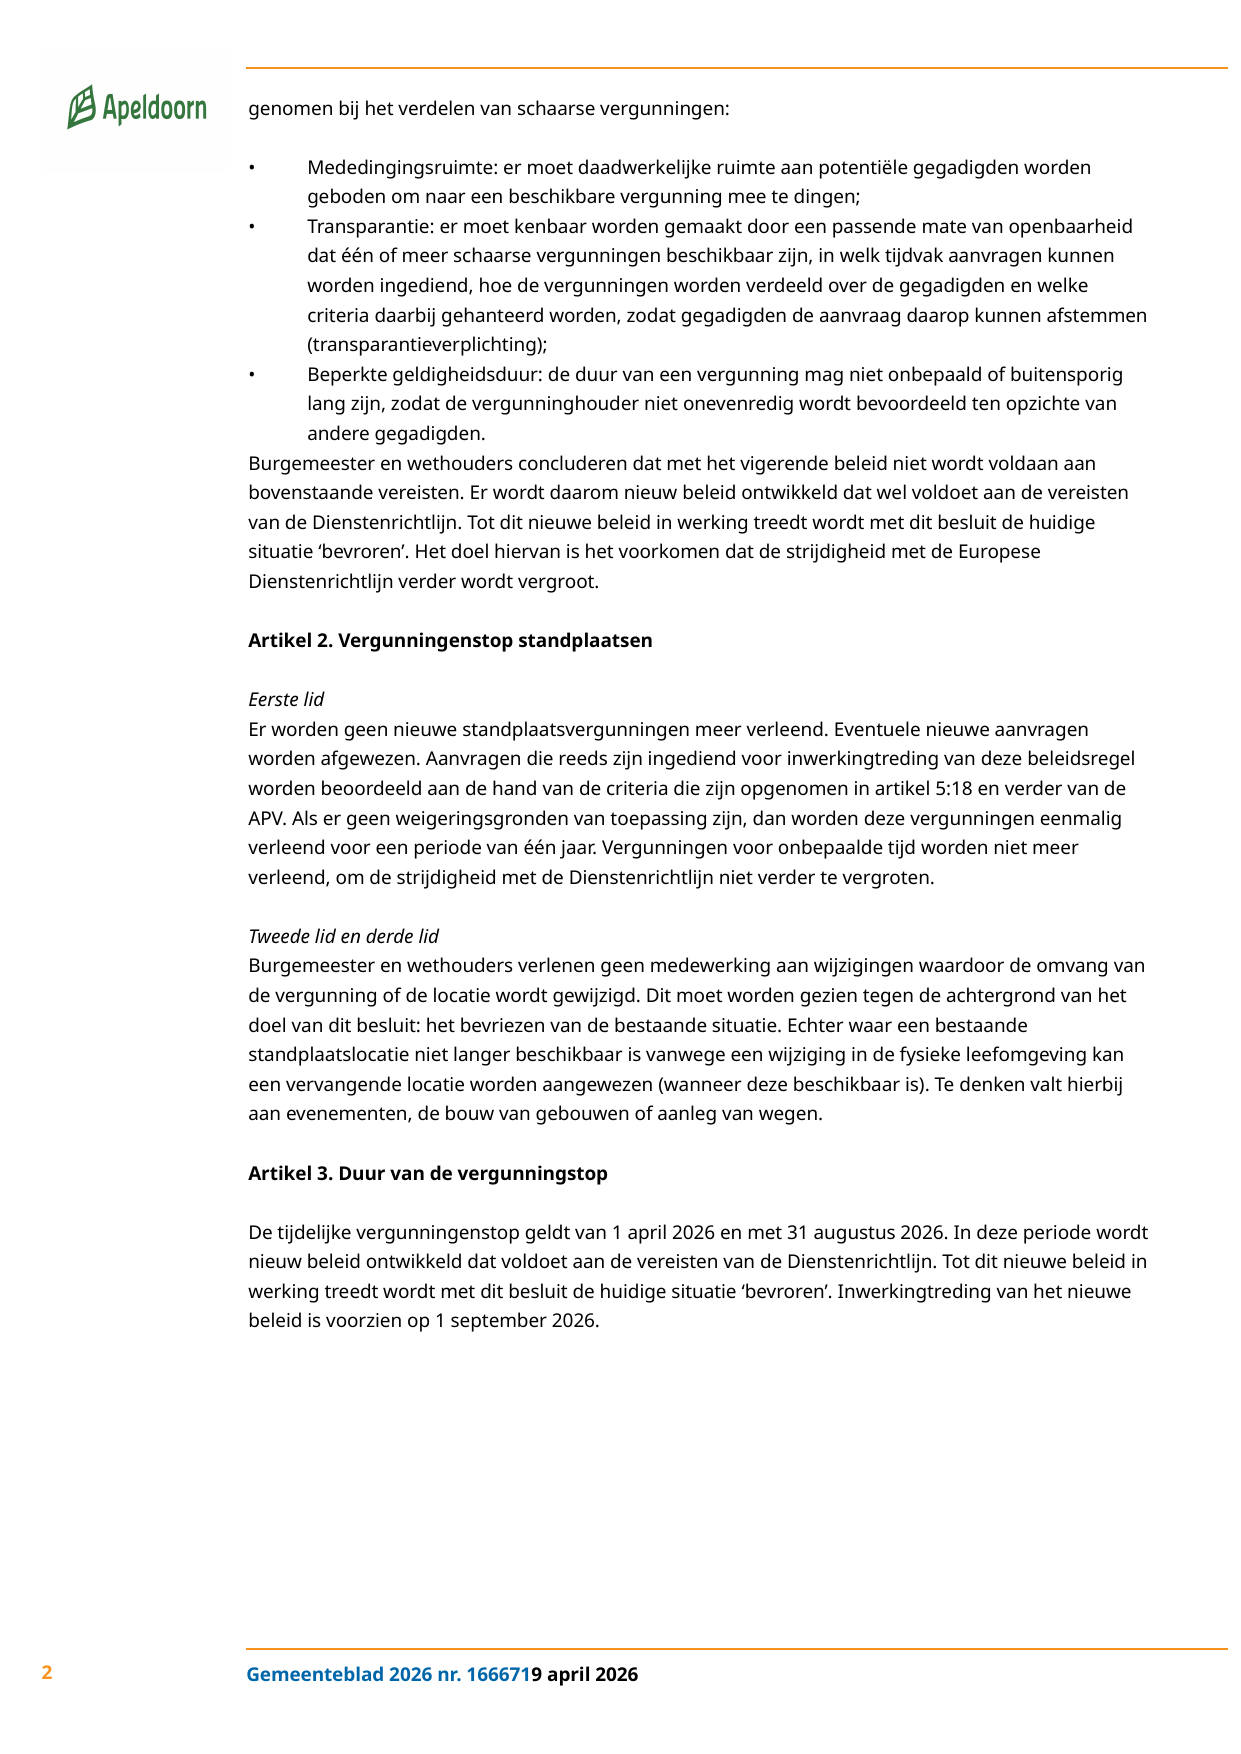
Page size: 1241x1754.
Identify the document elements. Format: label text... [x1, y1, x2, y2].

text Er worden geen nieuwe standplaatsvergunningen meer verleend. Eventuele nieuwe aanvragen worden afgewezen. Aanvragen die reeds zijn ingediend voor inwerkingtreding van deze beleidsregel worden beoordeeld aan de hand van de criteria die zijn opgenomen in artikel 5:18 en verder van de APV. Als er geen weigeringsgronden van toepassing zijn, dan worden deze vergunningen eenmalig verleend voor een periode van één jaar. Vergunningen voor onbepaalde tijd worden niet meer verleend, om de strijdigheid met de Dienstenrichtlijn niet verder te vergroten. [248, 716, 1152, 890]
list Beperkte geldigheidsduur: de duur van een vergunning mag niet onbepaald of buitensporig lang zijn, zodat de vergunninghouder niet onevenredig wordt bevoordeeld ten opzichte van andere gegadigden. [248, 361, 1152, 446]
list Mededingingsruimte: er moet daadwerkelijke ruimte aan potentiële gegadigden worden geboden om naar een beschikbare vergunning mee te dingen; [248, 154, 1152, 209]
text Artikel 3. Duur van de vergunningstop [248, 1160, 1152, 1186]
text Eerste lid [248, 686, 1152, 712]
text De tijdelijke vergunningenstop geldt van 1 april 2026 en met 31 augustus 2026. In deze periode wordt nieuw beleid ontwikkeld dat voldoet aan de vereisten van de Dienstenrichtlijn. Tot dit nieuwe beleid in werking treedt wordt met dit besluit de huidige situatie ‘bevroren’. Inwerkingtreding van het nieuwe beleid is voorzien op 1 september 2026. [248, 1219, 1152, 1333]
text Burgemeester en wethouders verlenen geen medewerking aan wijzigingen waardoor de omvang van de vergunning of de locatie wordt gewijzigd. Dit moet worden gezien tegen de achtergrond van het doel van dit besluit: het bevriezen van de bestaande situatie. Echter waar een bestaande standplaatslocatie niet langer beschikbaar is vanwege een wijziging in de fysieke leefomgeving kan een vervangende locatie worden aangewezen (wanneer deze beschikbaar is). Te denken valt hierbij aan evenementen, de bouw van gebouwen of aanleg van wegen. [248, 953, 1152, 1126]
picture [41, 47, 231, 172]
text Artikel 2. Vergunningenstop standplaatsen [248, 627, 1152, 653]
text Tweede lid en derde lid [248, 923, 1152, 949]
text Burgemeester en wethouders concluderen dat met het vigerende beleid niet wordt voldaan aan bovenstaande vereisten. Er wordt daarom nieuw beleid ontwikkeld dat wel voldoet aan de vereisten van de Dienstenrichtlijn. Tot dit nieuwe beleid in werking treedt wordt met dit besluit de huidige situatie ‘bevroren’. Het doel hiervan is het voorkomen dat de strijdigheid met de Europese Dienstenrichtlijn verder wordt vergroot. [248, 450, 1152, 594]
list Transparantie: er moet kenbaar worden gemaakt door een passende mate van openbaarheid dat één of meer schaarse vergunningen beschikbaar zijn, in welk tijdvak aanvragen kunnen worden ingediend, hoe de vergunningen worden verdeeld over de gegadigden en welke criteria daarbij gehanteerd worden, zodat gegadigden de aanvraag daarop kunnen afstemmen (transparantieverplichting); [248, 213, 1152, 357]
text genomen bij het verdelen van schaarse vergunningen: [248, 95, 1152, 121]
